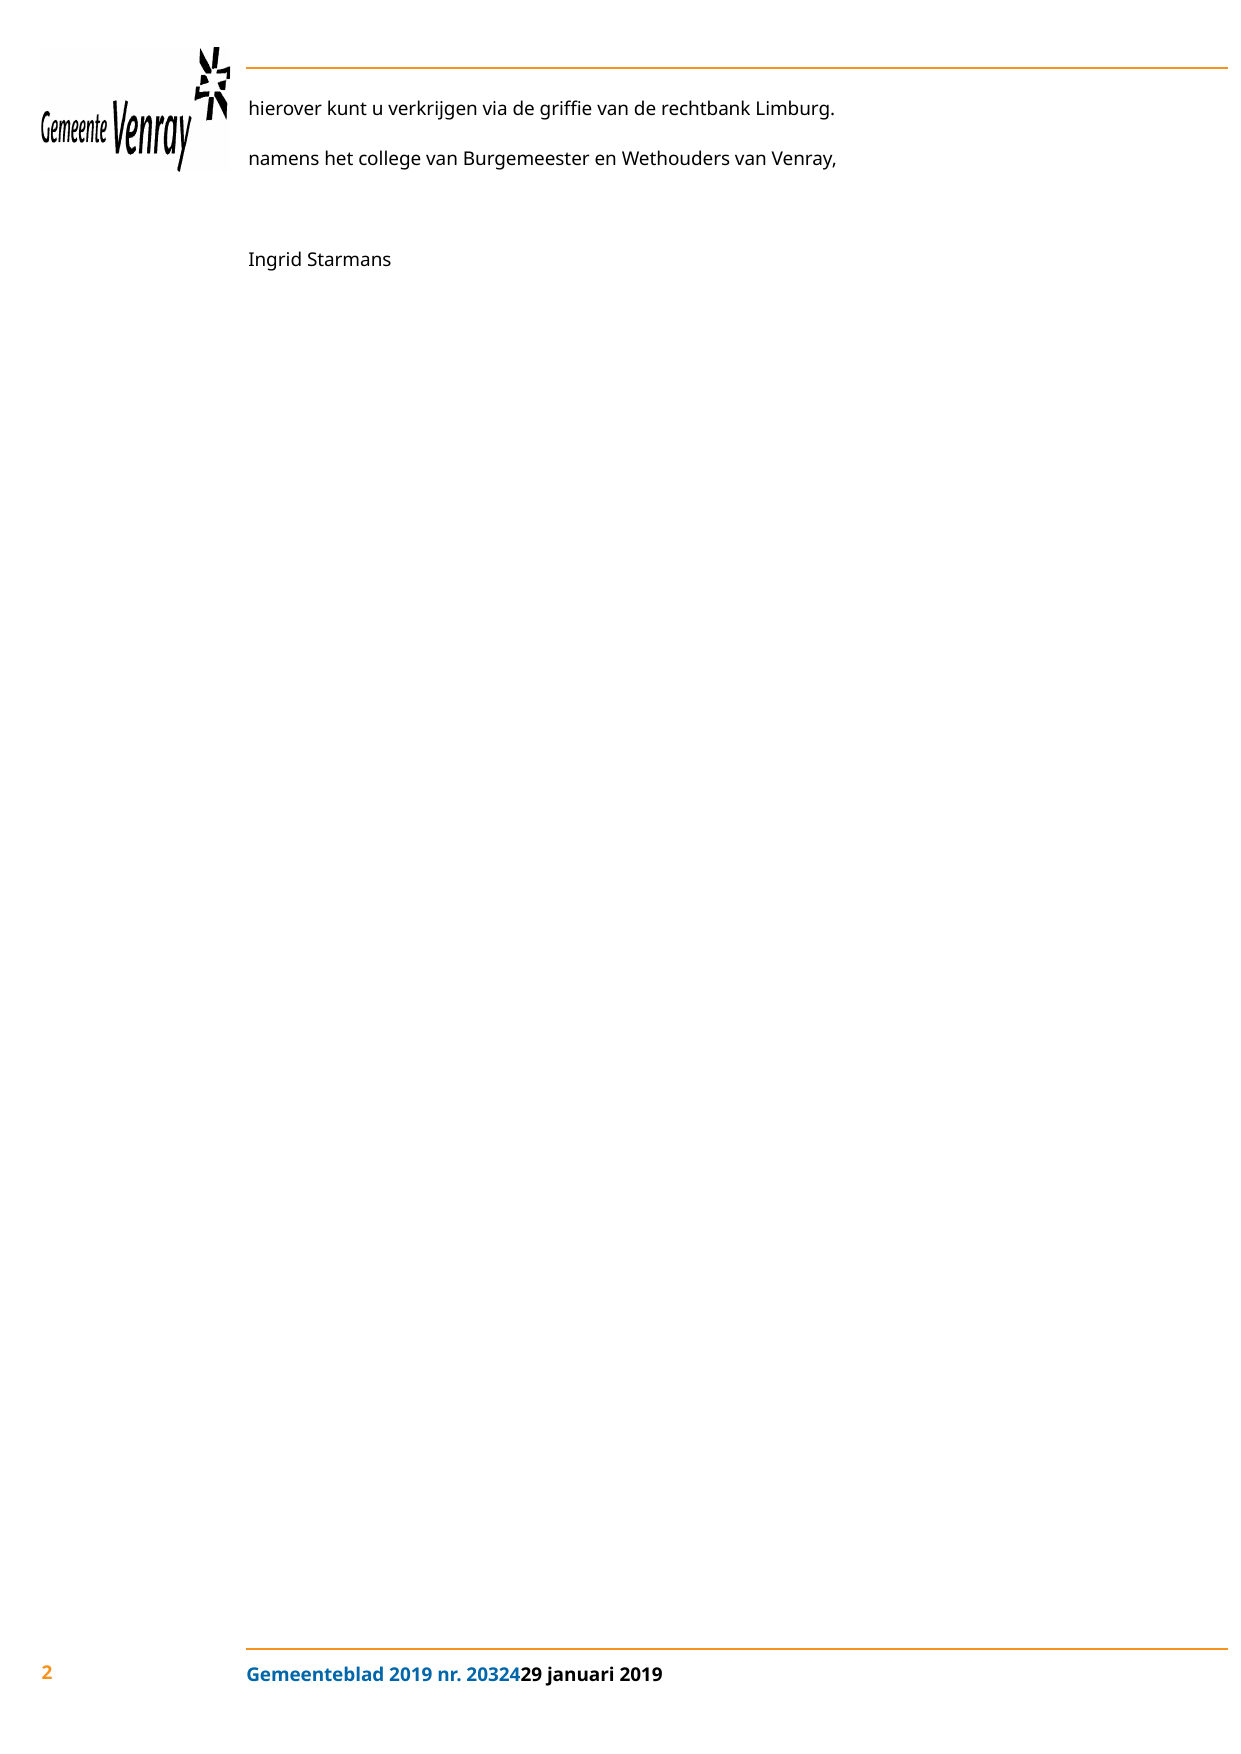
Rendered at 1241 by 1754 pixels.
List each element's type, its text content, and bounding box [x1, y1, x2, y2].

text Ingrid Starmans [248, 246, 1152, 272]
text hierover kunt u verkrijgen via de griffie van de rechtbank Limburg. [248, 95, 1152, 121]
text namens het college van Burgemeester en Wethouders van Venray, [248, 145, 1152, 171]
picture [41, 47, 231, 172]
